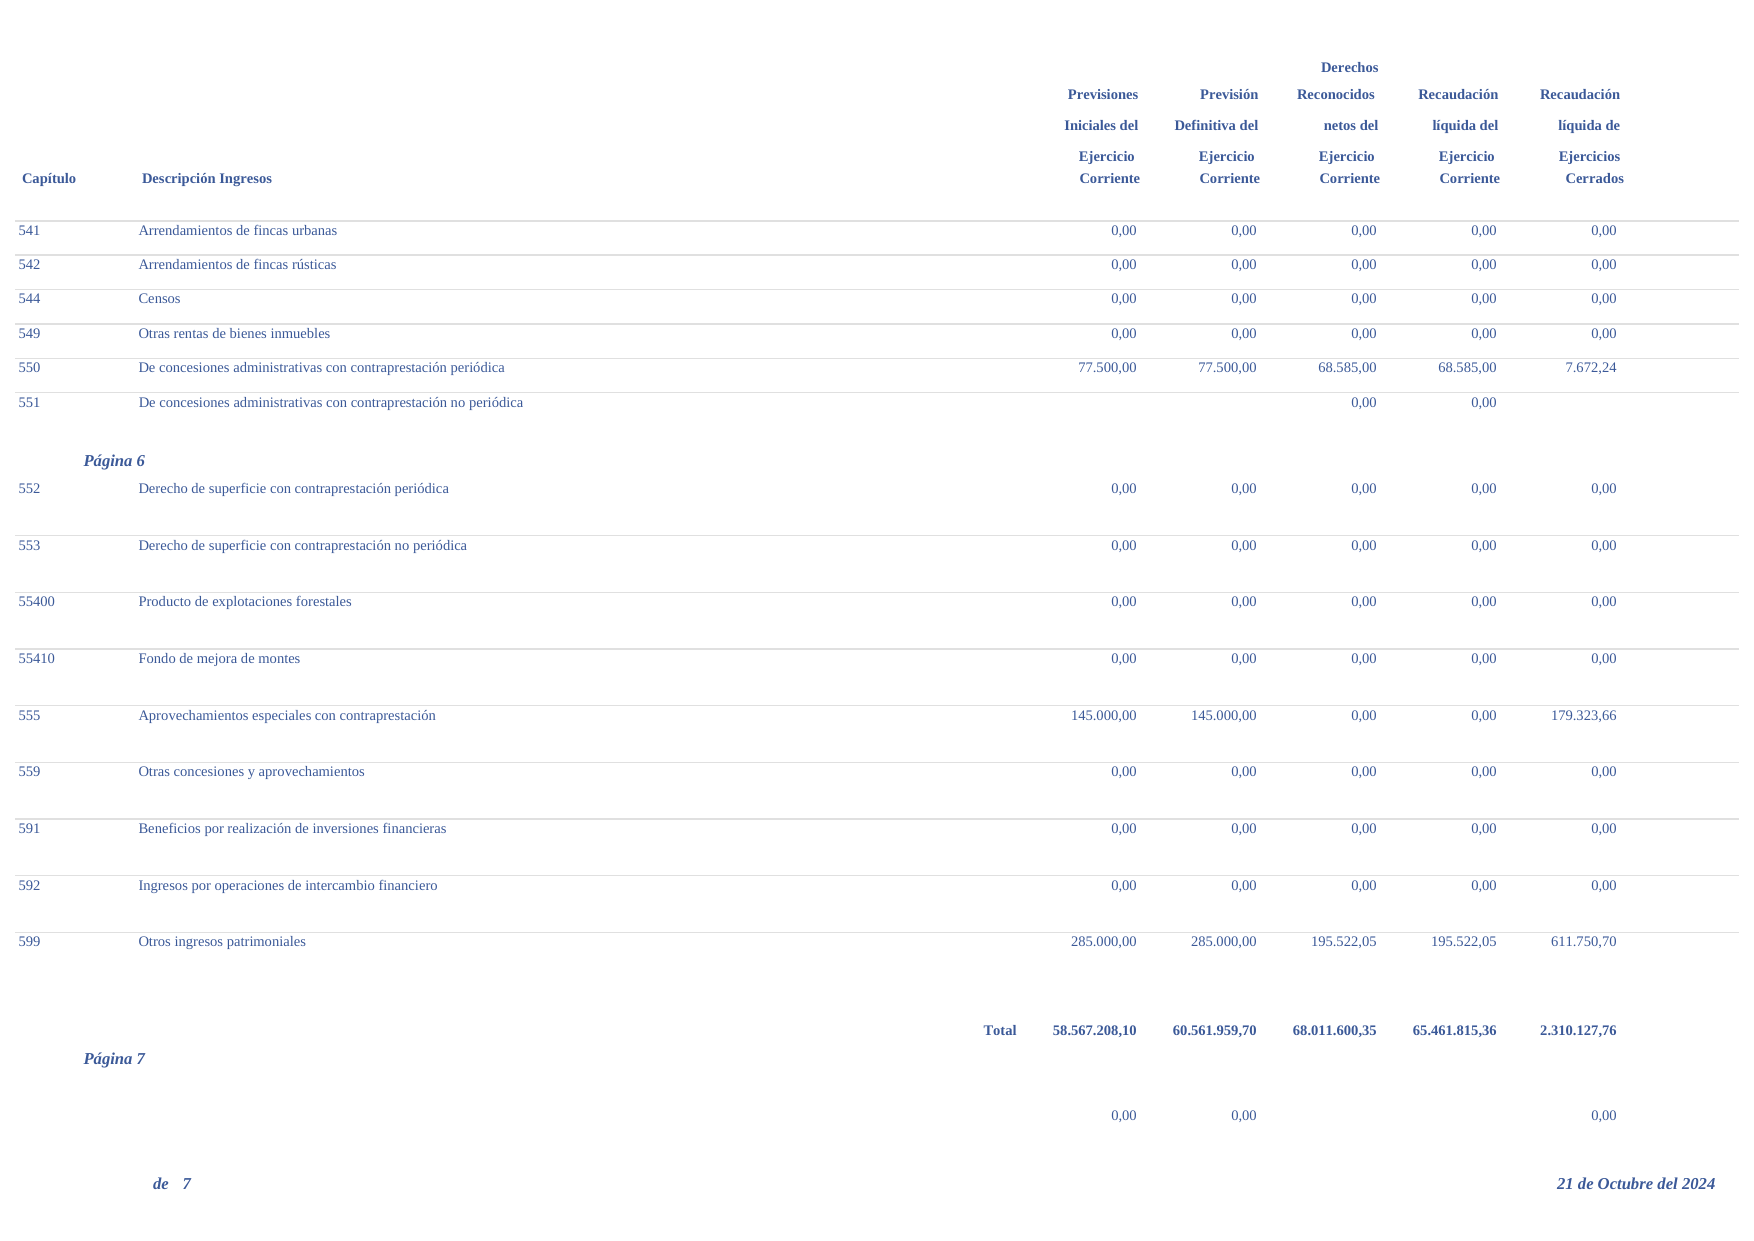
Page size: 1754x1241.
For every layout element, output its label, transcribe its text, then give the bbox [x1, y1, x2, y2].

table_cell 549 [15, 325, 138, 357]
table_cell 0,00 [1173, 820, 1293, 875]
table_cell 544 [15, 290, 138, 323]
table_cell 559 [15, 763, 138, 818]
table_cell 0,00 [1198, 325, 1300, 357]
table_cell 0,00 [1300, 290, 1420, 323]
table_cell 68.011.600,35 [1293, 988, 1413, 1049]
table_cell 0,00 [1565, 222, 1739, 254]
table_cell De concesiones administrativas con contraprestación periódica [138, 359, 1078, 392]
table_header 552 [15, 480, 138, 535]
table_cell 0,00 [1540, 763, 1739, 818]
table_cell Otras concesiones y aprovechamientos [138, 763, 983, 818]
table_cell 285.000,00 [1173, 933, 1293, 988]
table_cell 0,00 [1293, 593, 1413, 648]
table_cell 0,00 [1078, 256, 1198, 289]
table_cell 0,00 [1293, 706, 1413, 761]
table_cell 0,00 [1053, 876, 1173, 931]
table_cell 0,00 [1565, 290, 1739, 323]
table_cell 0,00 [1413, 536, 1540, 591]
table_cell 0,00 [1413, 593, 1540, 648]
table_cell 0,00 [1420, 290, 1565, 323]
table_cell 55410 [15, 650, 138, 705]
table_cell 553 [15, 536, 138, 591]
table_cell 0,00 [1053, 650, 1173, 705]
table_cell 0,00 [1300, 222, 1420, 254]
table_cell 0,00 [1420, 222, 1565, 254]
table_cell Total [983, 988, 1053, 1049]
table_cell 0,00 [1053, 763, 1173, 818]
table_cell 0,00 [1540, 593, 1739, 648]
table_cell Ingresos por operaciones de intercambio financiero [138, 876, 983, 931]
table_cell 0,00 [1053, 820, 1173, 875]
table_cell 145.000,00 [1173, 706, 1293, 761]
table_cell Beneficios por realización de inversiones financieras [138, 820, 983, 875]
table_cell 592 [15, 876, 138, 931]
text 551 De concesiones administrativas con contraprestación no periódica 0,00 0,00 [18, 393, 1496, 410]
table_cell 541 [15, 222, 138, 254]
table_cell 555 [15, 706, 138, 761]
table_cell 195.522,05 [1413, 933, 1540, 988]
table_cell 0,00 [1293, 763, 1413, 818]
table_cell 0,00 [1413, 763, 1540, 818]
table_cell 0,00 [1173, 763, 1293, 818]
table_cell Fondo de mejora de montes [138, 650, 983, 705]
table_cell Aprovechamientos especiales con contraprestación [138, 706, 983, 761]
table_cell 55400 [15, 593, 138, 648]
table_cell 285.000,00 [1053, 933, 1173, 988]
table_cell 0,00 [1053, 593, 1173, 648]
table_cell 0,00 [1420, 325, 1565, 357]
table_cell [983, 763, 1053, 818]
table_cell 0,00 [1540, 536, 1739, 591]
table_cell 0,00 [1078, 290, 1198, 323]
table_cell [983, 876, 1053, 931]
subtitle Página 6 [83, 451, 1496, 470]
table_cell 77.500,00 [1198, 359, 1300, 392]
table_cell 60.561.959,70 [1173, 988, 1293, 1049]
table_cell 0,00 [1565, 325, 1739, 357]
table_cell 0,00 [1540, 820, 1739, 875]
table_cell 542 [15, 256, 138, 289]
table_cell [983, 536, 1053, 591]
table_cell 77.500,00 [1078, 359, 1198, 392]
table_cell 0,00 [1420, 256, 1565, 289]
table_cell [15, 988, 138, 1049]
table_cell 145.000,00 [1053, 706, 1173, 761]
table_cell [983, 820, 1053, 875]
table_cell Otros ingresos patrimoniales [138, 933, 983, 988]
table_cell 0,00 [1293, 820, 1413, 875]
table_cell 0,00 [1293, 650, 1413, 705]
table_cell 0,00 [1413, 650, 1540, 705]
table_cell 0,00 [1198, 256, 1300, 289]
table_cell 195.522,05 [1293, 933, 1413, 988]
table_cell [983, 650, 1053, 705]
table_cell 0,00 [1198, 222, 1300, 254]
table_cell 58.567.208,10 [1053, 988, 1173, 1049]
table_header [983, 480, 1053, 535]
table_cell 65.461.815,36 [1413, 988, 1540, 1049]
table_cell 179.323,66 [1540, 706, 1739, 761]
table_cell 591 [15, 820, 138, 875]
table_cell [983, 706, 1053, 761]
table_cell 0,00 [1078, 222, 1198, 254]
table_cell 0,00 [1413, 876, 1540, 931]
table_cell [983, 933, 1053, 988]
table_cell 68.585,00 [1420, 359, 1565, 392]
table_cell 611.750,70 [1540, 933, 1739, 988]
table_cell 0,00 [1173, 650, 1293, 705]
table_header 0,00 [1540, 480, 1739, 535]
table_cell 0,00 [1173, 536, 1293, 591]
table_cell Censos [138, 290, 1078, 323]
table_cell Arrendamientos de fincas urbanas [138, 222, 1078, 254]
table_cell Otras rentas de bienes inmuebles [138, 325, 1078, 357]
table_cell 0,00 [1540, 876, 1739, 931]
table_cell 68.585,00 [1300, 359, 1420, 392]
table_cell 0,00 [1293, 536, 1413, 591]
table_cell 0,00 [1293, 876, 1413, 931]
table_cell 0,00 [1540, 650, 1739, 705]
table_header 0,00 [1413, 480, 1540, 535]
table_cell 0,00 [1565, 256, 1739, 289]
table_header 0,00 [1293, 480, 1413, 535]
table_cell [138, 988, 983, 1049]
table_cell 0,00 [1078, 325, 1198, 357]
table_cell [983, 593, 1053, 648]
table_cell 0,00 [1173, 876, 1293, 931]
text Página 7 [83, 1049, 1496, 1068]
table_cell 0,00 [1300, 256, 1420, 289]
table_header 0,00 [1053, 480, 1173, 535]
table_cell Arrendamientos de fincas rústicas [138, 256, 1078, 289]
table_cell 0,00 [1198, 290, 1300, 323]
table_cell 0,00 [1300, 325, 1420, 357]
table_cell Producto de explotaciones forestales [138, 593, 983, 648]
table_header 0,00 [1173, 480, 1293, 535]
table_cell 2.310.127,76 [1540, 988, 1739, 1049]
table_cell 0,00 [1173, 593, 1293, 648]
table_cell 0,00 [1413, 706, 1540, 761]
table_cell 7.672,24 [1565, 359, 1739, 392]
table_cell 550 [15, 359, 138, 392]
table_header Derecho de superficie con contraprestación periódica [138, 480, 983, 535]
table_cell 0,00 [1413, 820, 1540, 875]
table_cell 599 [15, 933, 138, 988]
table_cell Derecho de superficie con contraprestación no periódica [138, 536, 983, 591]
table_cell 0,00 [1053, 536, 1173, 591]
